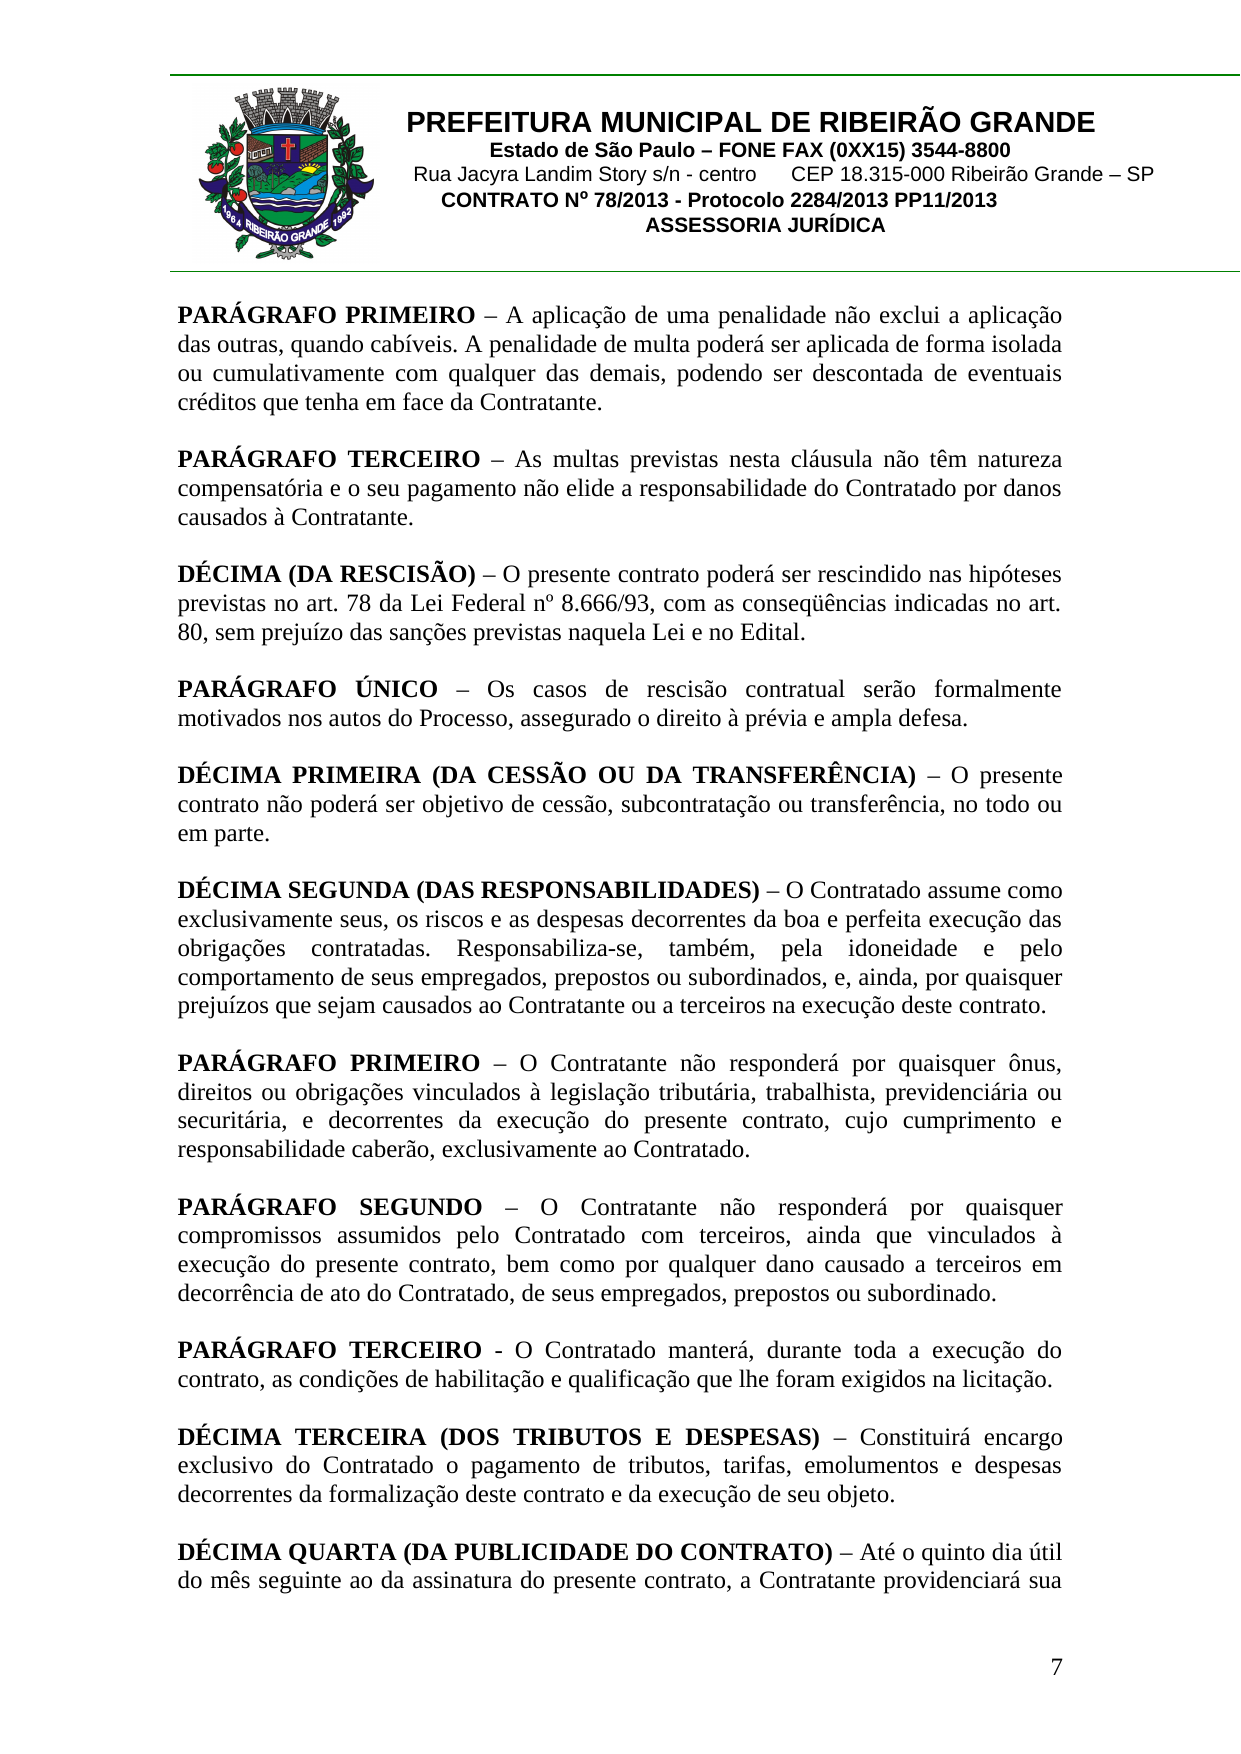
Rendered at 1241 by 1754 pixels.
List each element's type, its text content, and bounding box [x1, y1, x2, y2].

picture [192, 83, 380, 264]
text PARÁGRAFO ÚNICO – Os casos de rescisão contratual serão formalmente motivados nos autos do Processo, assegurado o direito à prévia e ampla defesa. [177, 674, 1063, 732]
text PARÁGRAFO TERCEIRO - O Contratado manterá, durante toda a execução do contrato, as condições de habilitação e qualificação que lhe foram exigidos na licitação. [177, 1336, 1063, 1393]
list PARÁGRAFO PRIMEIRO – A aplicação de uma penalidade não exclui a aplicação das outras, quando cabíveis. A penalidade de multa poderá ser aplicada de forma isolada ou cumulativamente com qualquer das demais, podendo ser descontada de eventuais créditos que tenha em face da Contratante. [177, 301, 1063, 416]
text DÉCIMA PRIMEIRA (DA CESSÃO OU DA TRANSFERÊNCIA) – O presente contrato não poderá ser objetivo de cessão, subcontratação ou transferência, no todo ou em parte. [177, 761, 1063, 847]
text PARÁGRAFO TERCEIRO – As multas previstas nesta cláusula não têm natureza compensatória e o seu pagamento não elide a responsabilidade do Contratado por danos causados à Contratante. [177, 444, 1063, 531]
text DÉCIMA TERCEIRA (DOS TRIBUTOS E DESPESAS) – Constituirá encargo exclusivo do Contratado o pagamento de tributos, tarifas, emolumentos e despesas decorrentes da formalização deste contrato e da execução de seu objeto. [177, 1422, 1063, 1508]
text PARÁGRAFO PRIMEIRO – O Contratante não responderá por quaisquer ônus, direitos ou obrigações vinculados à legislação tributária, trabalhista, previdenciária ou securitária, e decorrentes da execução do presente contrato, cujo cumprimento e responsabilidade caberão, exclusivamente ao Contratado. [177, 1048, 1063, 1163]
text DÉCIMA SEGUNDA (DAS RESPONSABILIDADES) – O Contratado assume como exclusivamente seus, os riscos e as despesas decorrentes da boa e perfeita execução das obrigações contratadas. Responsabiliza-se, também, pela idoneidade e pelo comportamento de seus empregados, prepostos ou subordinados, e, ainda, por quaisquer prejuízos que sejam causados ao Contratante ou a terceiros na execução deste contrato. [177, 876, 1063, 1019]
text DÉCIMA QUARTA (DA PUBLICIDADE DO CONTRATO) – Até o quinto dia útil do mês seguinte ao da assinatura do presente contrato, a Contratante providenciará sua [177, 1537, 1063, 1594]
text PARÁGRAFO SEGUNDO – O Contratante não responderá por quaisquer compromissos assumidos pelo Contratado com terceiros, ainda que vinculados à execução do presente contrato, bem como por qualquer dano causado a terceiros em decorrência de ato do Contratado, de seus empregados, prepostos ou subordinado. [177, 1192, 1063, 1307]
text DÉCIMA (DA RESCISÃO) – O presente contrato poderá ser rescindido nas hipóteses previstas no art. 78 da Lei Federal nº 8.666/93, com as conseqüências indicadas no art. 80, sem prejuízo das sanções previstas naquela Lei e no Edital. [177, 559, 1063, 646]
